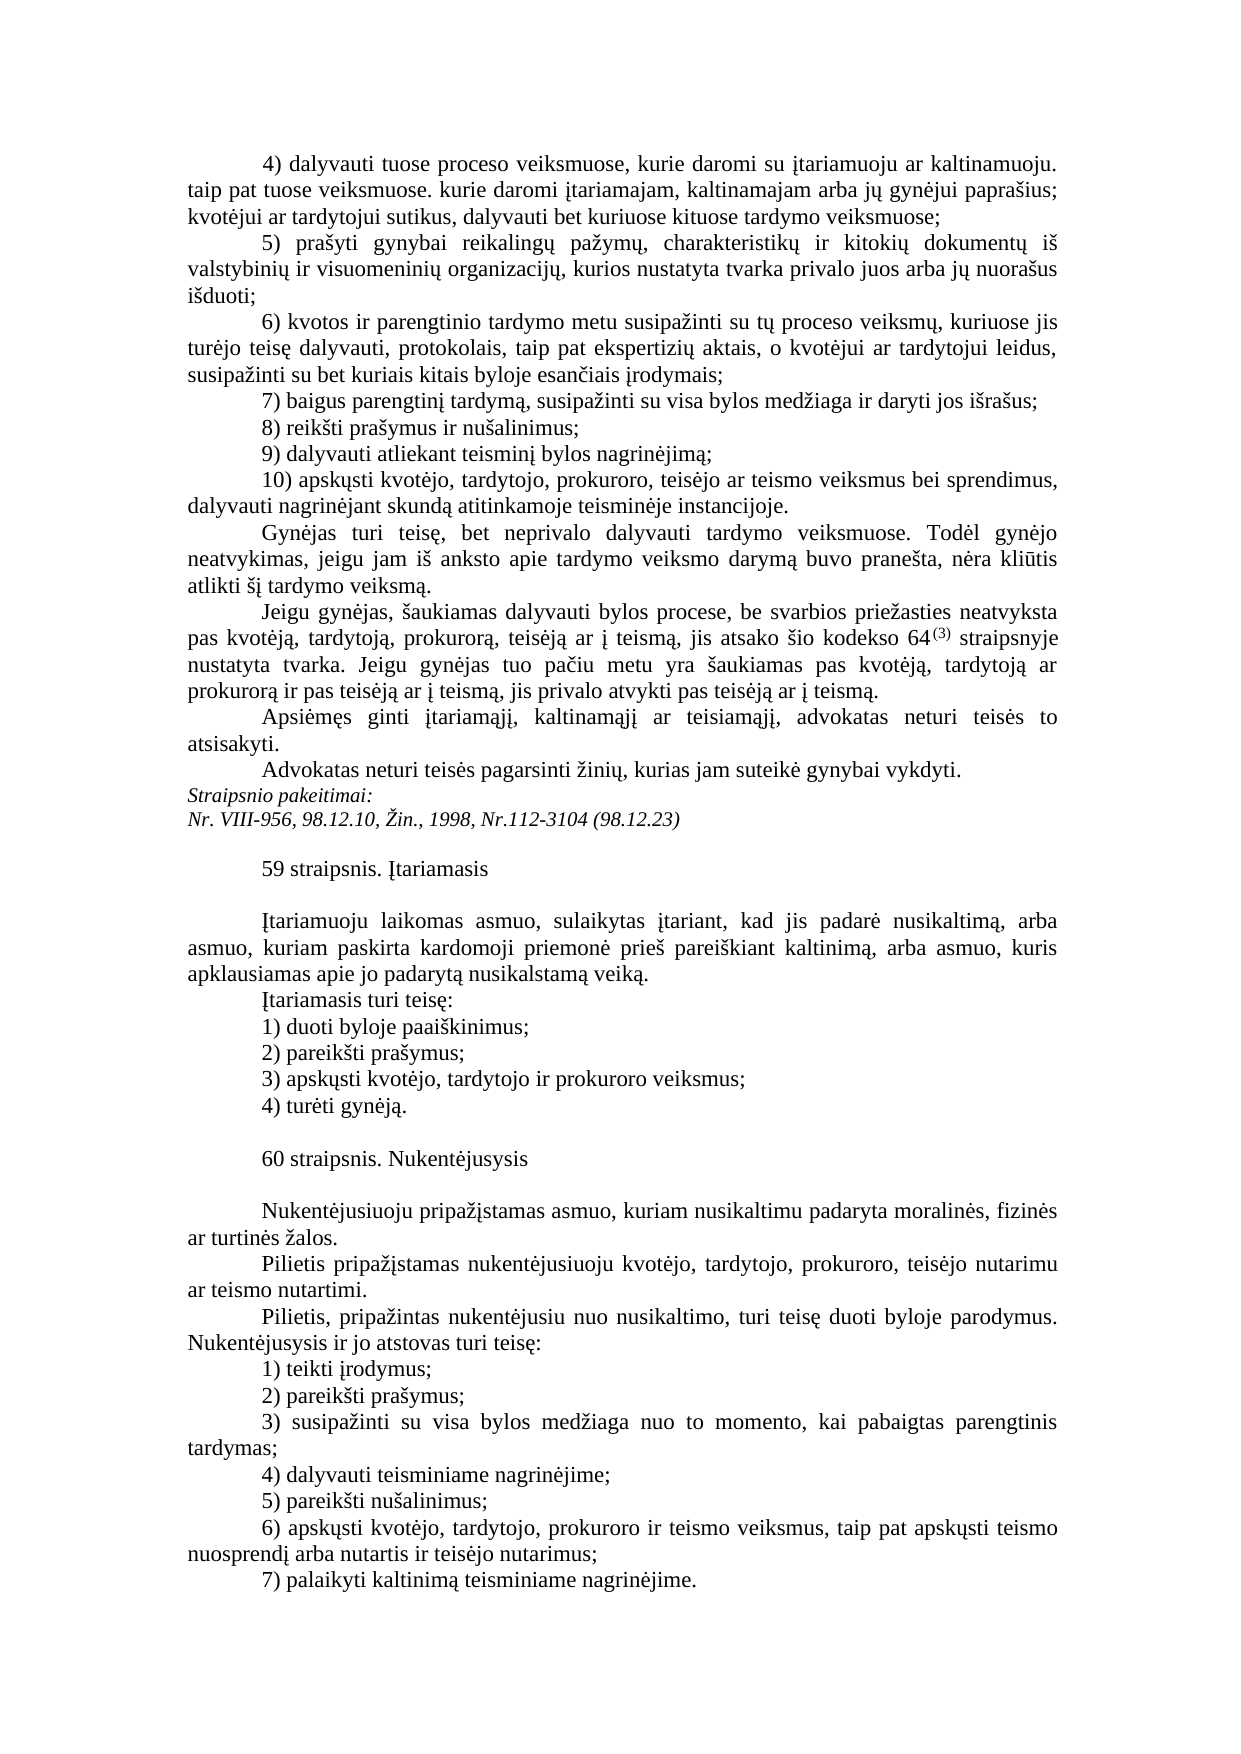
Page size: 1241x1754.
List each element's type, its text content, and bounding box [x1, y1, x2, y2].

text 3) apskųsti kvotėjo, tardytojo ir prokuroro veiksmus; [187, 1066, 1059, 1092]
text 5) prašyti gynybai reikalingų pažymų, charakteristikų ir kitokių dokumentų iš valstybinių ir visuomeninių organizacijų, kurios nustatyta tvarka privalo juos arba jų nuorašus išduoti; [187, 229, 1059, 308]
text Įtariamasis turi teisę: [187, 986, 1059, 1013]
text 4) turėti gynėją. [187, 1092, 1059, 1118]
text Apsiėmęs ginti įtariamąjį, kaltinamąjį ar teisiamąjį, advokatas neturi teisės to atsisakyti. [187, 703, 1059, 756]
text 4) dalyvauti tuose proceso veiksmuose, kurie daromi su įtariamuoju ar kaltinamuoju. taip pat tuose veiksmuose. kurie daromi įtariamajam, kaltinamajam arba jų gynėjui paprašius; kvotėjui ar tardytojui sutikus, dalyvauti bet kuriuose kituose tardymo veiksmuose; [187, 150, 1059, 229]
text 7) palaikyti kaltinimą teisminiame nagrinėjime. [187, 1566, 1059, 1593]
text Pilietis, pripažintas nukentėjusiu nuo nusikaltimo, turi teisę duoti byloje parodymus. Nukentėjusysis ir jo atstovas turi teisę: [187, 1303, 1059, 1355]
text 60 straipsnis. Nukentėjusysis [187, 1144, 1059, 1171]
text Gynėjas turi teisę, bet neprivalo dalyvauti tardymo veiksmuose. Todėl gynėjo neatvykimas, jeigu jam iš anksto apie tardymo veiksmo darymą buvo pranešta, nėra kliūtis atlikti šį tardymo veiksmą. [187, 519, 1059, 598]
text 4) dalyvauti teisminiame nagrinėjime; [187, 1461, 1059, 1487]
text 6) apskųsti kvotėjo, tardytojo, prokuroro ir teismo veiksmus, taip pat apskųsti teismo nuosprendį arba nutartis ir teisėjo nutarimus; [187, 1513, 1059, 1566]
text Jeigu gynėjas, šaukiamas dalyvauti bylos procese, be svarbios priežasties neatvyksta pas kvotėją, tardytoją, prokurorą, teisėją ar į teismą, jis atsako šio kodekso 64(3) straipsnyje nustatyta tvarka. Jeigu gynėjas tuo pačiu metu yra šaukiamas pas kvotėją, tardytoją ar prokurorą ir pas teisėją ar į teismą, jis privalo atvykti pas teisėją ar į teismą. [187, 598, 1059, 703]
text 1) teikti įrodymus; [187, 1355, 1059, 1382]
text Advokatas neturi teisės pagarsinti žinių, kurias jam suteikė gynybai vykdyti. [187, 756, 1059, 782]
text Straipsnio pakeitimai: [187, 782, 1059, 807]
text 8) reikšti prašymus ir nušalinimus; [187, 413, 1059, 440]
text 59 straipsnis. Įtariamasis [187, 855, 1059, 881]
text 2) pareikšti prašymus; [187, 1039, 1059, 1066]
text 9) dalyvauti atliekant teisminį bylos nagrinėjimą; [187, 440, 1059, 466]
text 2) pareikšti prašymus; [187, 1382, 1059, 1408]
text 1) duoti byloje paaiškinimus; [187, 1013, 1059, 1039]
text Pilietis pripažįstamas nukentėjusiuoju kvotėjo, tardytojo, prokuroro, teisėjo nutarimu ar teismo nutartimi. [187, 1250, 1059, 1303]
text 7) baigus parengtinį tardymą, susipažinti su visa bylos medžiaga ir daryti jos išrašus; [187, 387, 1059, 413]
text Nukentėjusiuoju pripažįstamas asmuo, kuriam nusikaltimu padaryta moralinės, fizinės ar turtinės žalos. [187, 1197, 1059, 1250]
text 5) pareikšti nušalinimus; [187, 1487, 1059, 1513]
text 10) apskųsti kvotėjo, tardytojo, prokuroro, teisėjo ar teismo veiksmus bei sprendimus, dalyvauti nagrinėjant skundą atitinkamoje teisminėje instancijoje. [187, 466, 1059, 519]
text 3) susipažinti su visa bylos medžiaga nuo to momento, kai pabaigtas parengtinis tardymas; [187, 1408, 1059, 1461]
text Nr. VIII-956, 98.12.10, Žin., 1998, Nr.112-3104 (98.12.23) [187, 807, 1059, 831]
text 6) kvotos ir parengtinio tardymo metu susipažinti su tų proceso veiksmų, kuriuose jis turėjo teisę dalyvauti, protokolais, taip pat ekspertizių aktais, o kvotėjui ar tardytojui leidus, susipažinti su bet kuriais kitais byloje esančiais įrodymais; [187, 308, 1059, 387]
text Įtariamuoju laikomas asmuo, sulaikytas įtariant, kad jis padarė nusikaltimą, arba asmuo, kuriam paskirta kardomoji priemonė prieš pareiškiant kaltinimą, arba asmuo, kuris apklausiamas apie jo padarytą nusikalstamą veiką. [187, 907, 1059, 986]
